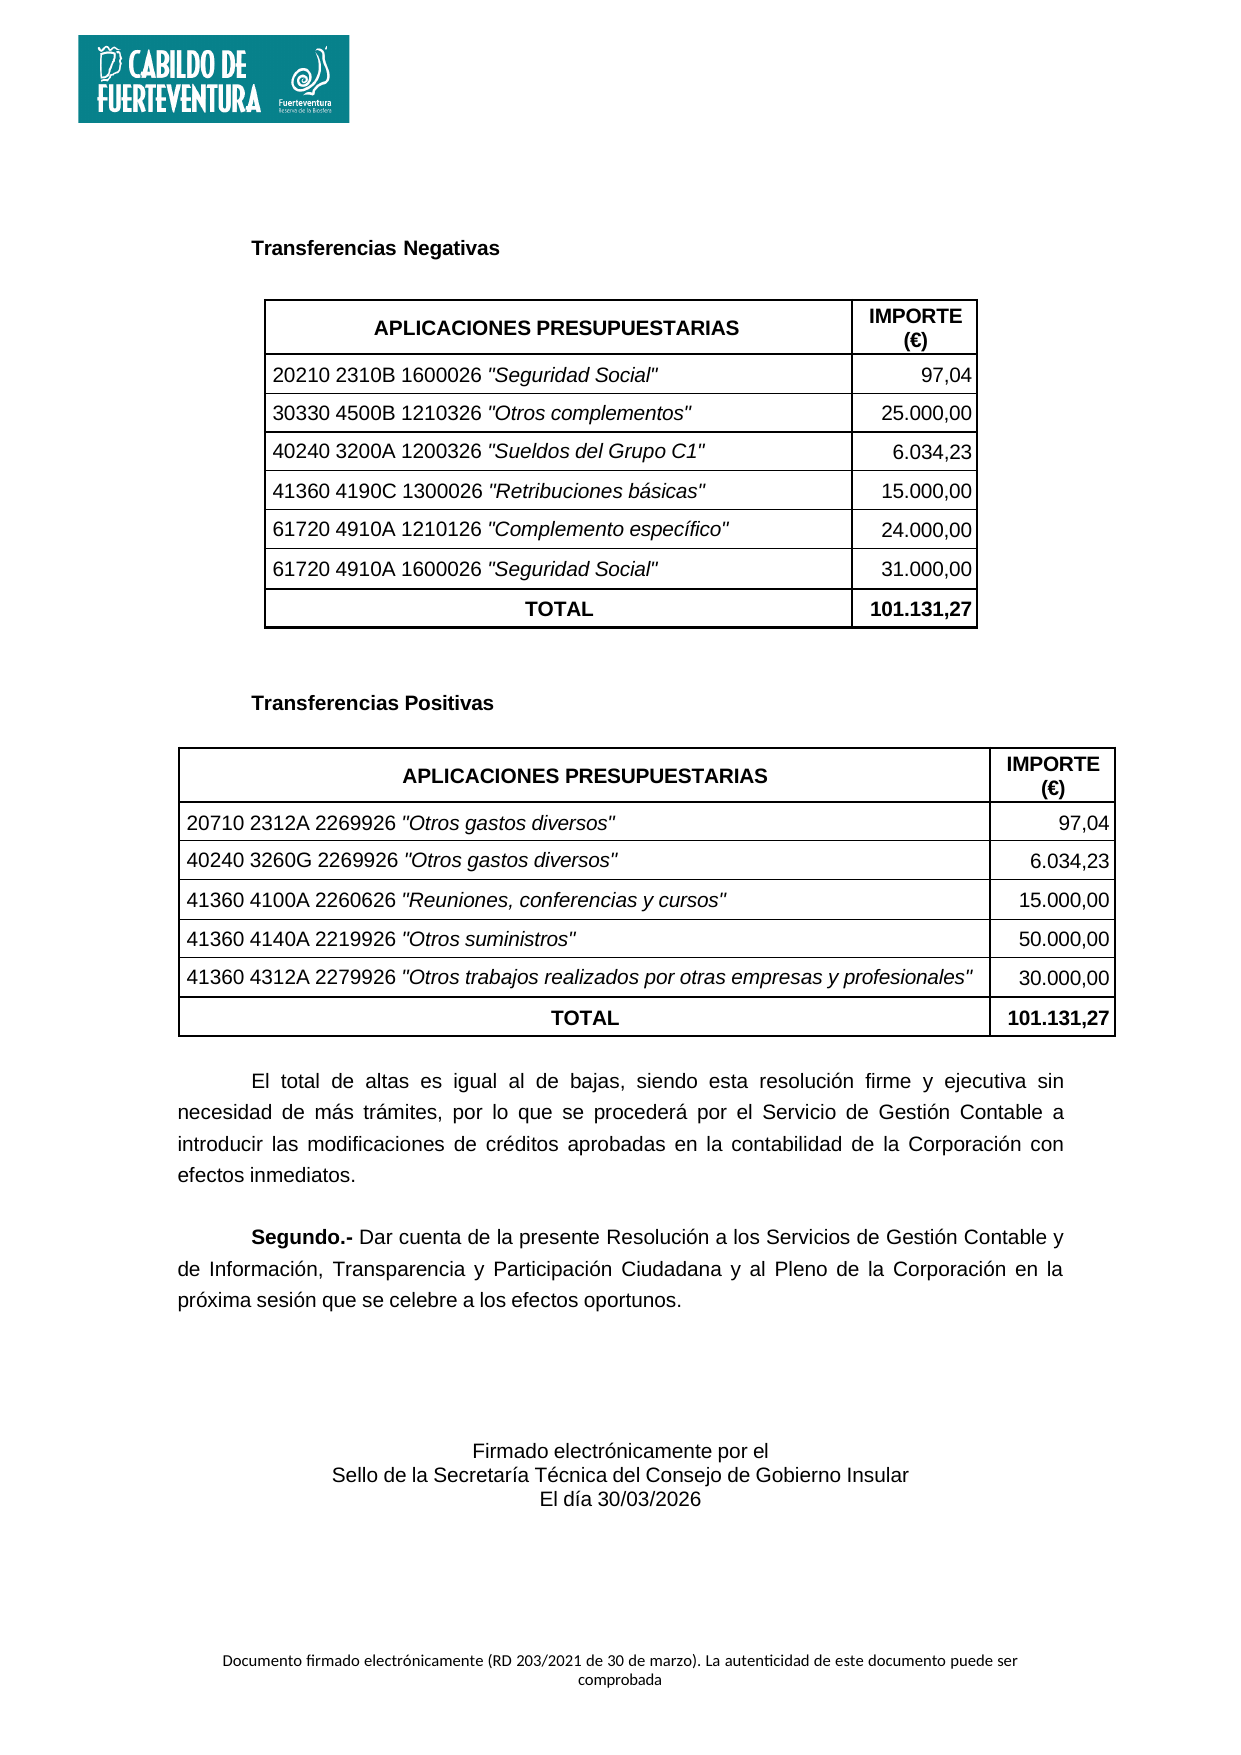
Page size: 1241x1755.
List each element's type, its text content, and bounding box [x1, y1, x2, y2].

table_cell 6.034,23 [991, 841, 1114, 879]
table_cell 101.131,27 [853, 590, 976, 626]
table_cell 30.000,00 [991, 958, 1114, 996]
table_cell 15.000,00 [853, 471, 976, 509]
text El total de altas es igual al de bajas, siendo esta resolución firme y ejecutiva sin necesidad de más trámites, por lo que se procederá por el Servicio de Gestión Contable a introducir las modificaciones de créditos aprobadas en la contabilidad de la Corporación con efectos inmediatos. [177, 1069, 1064, 1187]
table_cell 41360 4190C 1300026 "Retribuciones básicas" [266, 471, 851, 509]
table_cell 40240 3200A 1200326 "Sueldos del Grupo C1" [266, 433, 851, 470]
table_cell 31.000,00 [853, 549, 976, 587]
text Transferencias Positivas [251, 691, 1126, 715]
table_header APLICACIONES PRESUPUESTARIAS [266, 301, 851, 353]
table_cell 61720 4910A 1210126 "Complemento específico" [266, 510, 851, 548]
table_cell 20710 2312A 2269926 "Otros gastos diversos" [180, 803, 989, 840]
table_cell 40240 3260G 2269926 "Otros gastos diversos" [180, 841, 989, 879]
subtitle Transferencias Negativas [251, 236, 1126, 260]
table_cell 25.000,00 [853, 394, 976, 431]
table_cell TOTAL [180, 998, 989, 1035]
text Firmado electrónicamente por el [329, 1439, 911, 1463]
table_cell 41360 4312A 2279926 "Otros trabajos realizados por otras empresas y profesionales" [180, 958, 989, 996]
table_cell 41360 4100A 2260626 "Reuniones, conferencias y cursos" [180, 880, 989, 918]
table_header IMPORTE (€) [991, 749, 1114, 801]
table_cell 24.000,00 [853, 510, 976, 548]
table_cell 41360 4140A 2219926 "Otros suministros" [180, 920, 989, 957]
text Segundo.- Dar cuenta de la presente Resolución a los Servicios de Gestión Contable y de Información, Transparencia y Participación Ciudadana y al Pleno de la Corporación en la próxima sesión que se celebre a los efectos oportunos. [177, 1225, 1064, 1312]
text Sello de la Secretaría Técnica del Consejo de Gobierno Insular El día 30/03/2026 [329, 1463, 911, 1511]
table_cell 6.034,23 [853, 433, 976, 470]
table_cell 97,04 [853, 355, 976, 392]
table_cell 97,04 [991, 803, 1114, 840]
table_cell TOTAL [266, 590, 851, 626]
table_cell 101.131,27 [991, 998, 1114, 1035]
table_header IMPORTE (€) [853, 301, 976, 353]
table_cell 61720 4910A 1600026 "Seguridad Social" [266, 549, 851, 587]
table_cell 15.000,00 [991, 880, 1114, 918]
table_cell 50.000,00 [991, 920, 1114, 957]
table_cell 20210 2310B 1600026 "Seguridad Social" [266, 355, 851, 392]
table_cell 30330 4500B 1210326 "Otros complementos" [266, 394, 851, 431]
table_header APLICACIONES PRESUPUESTARIAS [180, 749, 989, 801]
